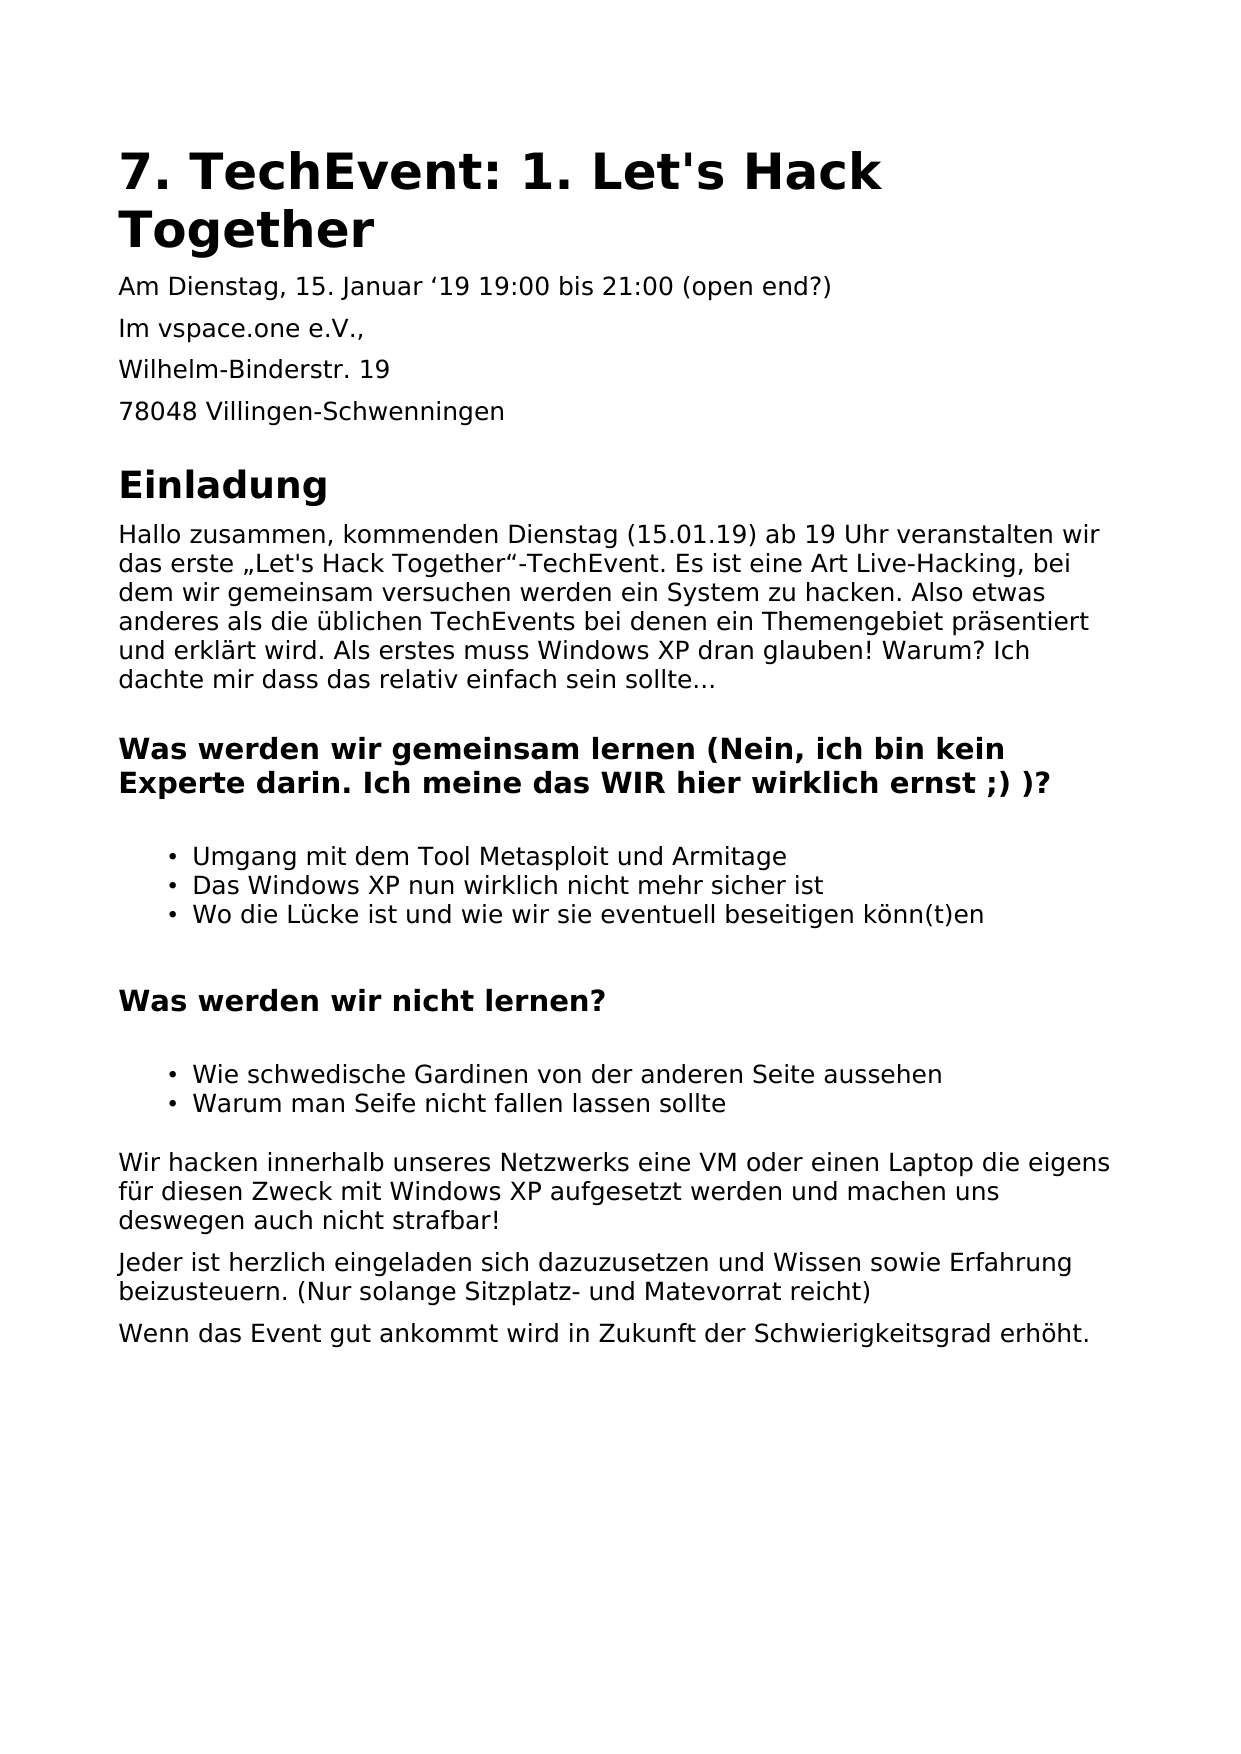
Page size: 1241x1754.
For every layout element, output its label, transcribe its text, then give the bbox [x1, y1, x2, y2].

text Am Dienstag, 15. Januar ‘19 19:00 bis 21:00 (open end?) [118, 272, 1122, 301]
text Jeder ist herzlich eingeladen sich dazuzusetzen und Wissen sowie Erfahrung beizusteuern. (Nur solange Sitzplatz- und Matevorrat reicht) [118, 1248, 1122, 1306]
text Wir hacken innerhalb unseres Netzwerks eine VM oder einen Laptop die eigens für diesen Zweck mit Windows XP aufgesetzt werden und machen uns deswegen auch nicht strafbar! [118, 1148, 1122, 1236]
list Das Windows XP nun wirklich nicht mehr sicher ist [177, 871, 1122, 901]
text Hallo zusammen, kommenden Dienstag (15.01.19) ab 19 Uhr veranstalten wir das erste „Let's Hack Together“-TechEvent. Es ist eine Art Live-Hacking, bei dem wir gemeinsam versuchen werden ein System zu hacken. Also etwas anderes als die üblichen TechEvents bei denen ein Themengebiet präsentiert und erklärt wird. Als erstes muss Windows XP dran glauben! Warum? Ich dachte mir dass das relativ einfach sein sollte... [118, 520, 1122, 695]
subtitle Was werden wir nicht lernen? [118, 984, 1122, 1018]
list Umgang mit dem Tool Metasploit und Armitage [177, 842, 1122, 871]
subtitle Was werden wir gemeinsam lernen (Nein, ich bin kein Experte darin. Ich meine das WIR hier wirklich ernst ;) )? [118, 732, 1122, 800]
text Wilhelm-Binderstr. 19 [118, 355, 1122, 384]
list Wie schwedische Gardinen von der anderen Seite aussehen [177, 1060, 1122, 1089]
subtitle Einladung [118, 464, 1122, 507]
text 78048 Villingen-Schwenningen [118, 397, 1122, 426]
text Wenn das Event gut ankommt wird in Zukunft der Schwierigkeitsgrad erhöht. [118, 1319, 1122, 1348]
text Im vspace.one e.V., [118, 314, 1122, 343]
list Wo die Lücke ist und wie wir sie eventuell beseitigen könn(t)en [177, 901, 1122, 930]
list Warum man Seife nicht fallen lassen sollte [177, 1089, 1122, 1118]
subtitle 7. TechEvent: 1. Let's Hack Together [118, 143, 1122, 259]
